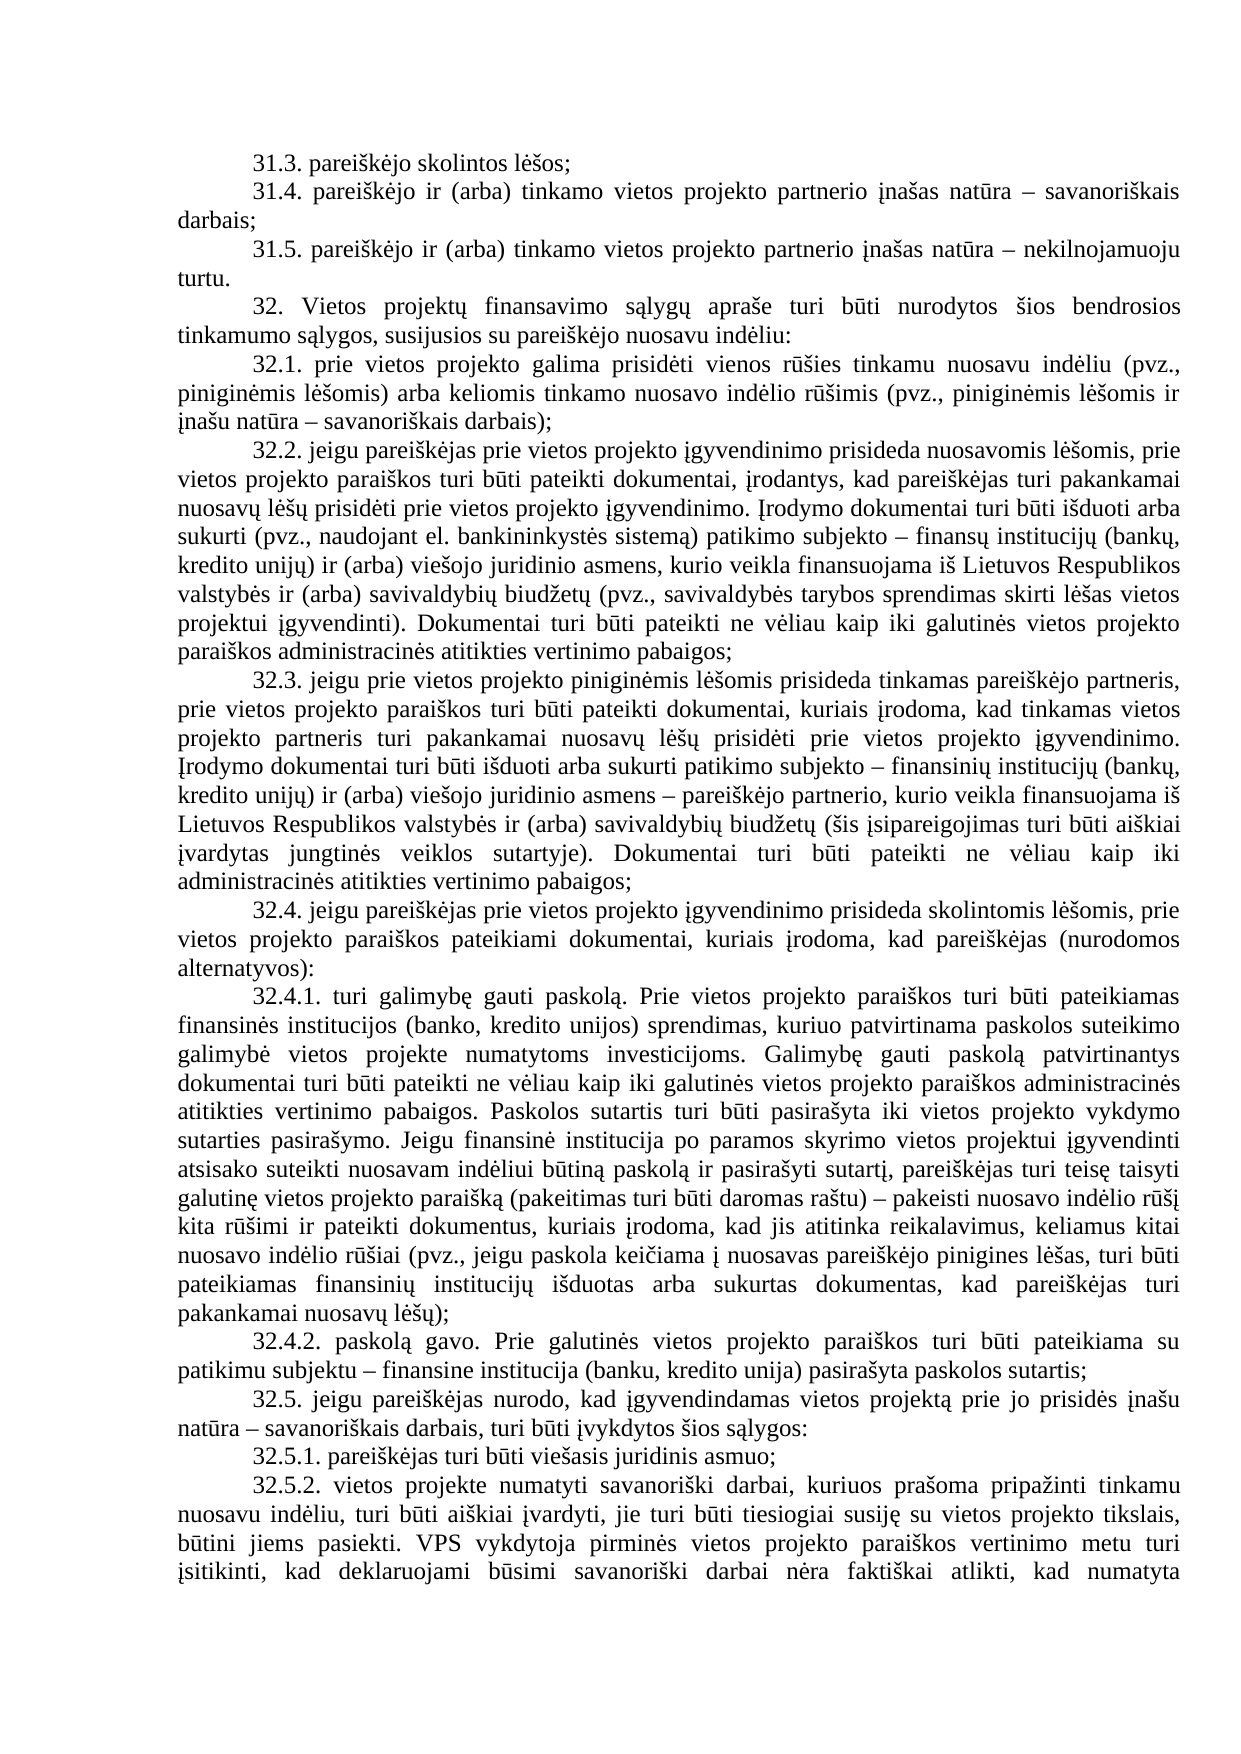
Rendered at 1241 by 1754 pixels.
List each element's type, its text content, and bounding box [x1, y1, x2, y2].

text 32.5.1. pareiškėjas turi būti viešasis juridinis asmuo; [177, 1441, 1181, 1470]
text 32.5.2. vietos projekte numatyti savanoriški darbai, kuriuos prašoma pripažinti tinkamu nuosavu indėliu, turi būti aiškiai įvardyti, jie turi būti tiesiogiai susiję su vietos projekto tikslais, būtini jiems pasiekti. VPS vykdytoja pirminės vietos projekto paraiškos vertinimo metu turi įsitikinti, kad deklaruojami būsimi savanoriški darbai nėra faktiškai atlikti, kad numatyta [177, 1470, 1181, 1585]
text 31.5. pareiškėjo ir (arba) tinkamo vietos projekto partnerio įnašas natūra – nekilnojamuoju turtu. [177, 234, 1181, 291]
text 32.4.2. paskolą gavo. Prie galutinės vietos projekto paraiškos turi būti pateikiama su patikimu subjektu – finansine institucija (banku, kredito unija) pasirašyta paskolos sutartis; [177, 1326, 1181, 1384]
text 31.4. pareiškėjo ir (arba) tinkamo vietos projekto partnerio įnašas natūra – savanoriškais darbais; [177, 176, 1181, 234]
text 31.3. pareiškėjo skolintos lėšos; [177, 148, 1181, 176]
text 32. Vietos projektų finansavimo sąlygų apraše turi būti nurodytos šios bendrosios tinkamumo sąlygos, susijusios su pareiškėjo nuosavu indėliu: [177, 291, 1181, 349]
text 32.3. jeigu prie vietos projekto piniginėmis lėšomis prisideda tinkamas pareiškėjo partneris, prie vietos projekto paraiškos turi būti pateikti dokumentai, kuriais įrodoma, kad tinkamas vietos projekto partneris turi pakankamai nuosavų lėšų prisidėti prie vietos projekto įgyvendinimo. Įrodymo dokumentai turi būti išduoti arba sukurti patikimo subjekto – finansinių institucijų (bankų, kredito unijų) ir (arba) viešojo juridinio asmens – pareiškėjo partnerio, kurio veikla finansuojama iš Lietuvos Respublikos valstybės ir (arba) savivaldybių biudžetų (šis įsipareigojimas turi būti aiškiai įvardytas jungtinės veiklos sutartyje). Dokumentai turi būti pateikti ne vėliau kaip iki administracinės atitikties vertinimo pabaigos; [177, 665, 1181, 895]
text 32.2. jeigu pareiškėjas prie vietos projekto įgyvendinimo prisideda nuosavomis lėšomis, prie vietos projekto paraiškos turi būti pateikti dokumentai, įrodantys, kad pareiškėjas turi pakankamai nuosavų lėšų prisidėti prie vietos projekto įgyvendinimo. Įrodymo dokumentai turi būti išduoti arba sukurti (pvz., naudojant el. bankininkystės sistemą) patikimo subjekto – finansų institucijų (bankų, kredito unijų) ir (arba) viešojo juridinio asmens, kurio veikla finansuojama iš Lietuvos Respublikos valstybės ir (arba) savivaldybių biudžetų (pvz., savivaldybės tarybos sprendimas skirti lėšas vietos projektui įgyvendinti). Dokumentai turi būti pateikti ne vėliau kaip iki galutinės vietos projekto paraiškos administracinės atitikties vertinimo pabaigos; [177, 435, 1181, 665]
text 32.1. prie vietos projekto galima prisidėti vienos rūšies tinkamu nuosavu indėliu (pvz., piniginėmis lėšomis) arba keliomis tinkamo nuosavo indėlio rūšimis (pvz., piniginėmis lėšomis ir įnašu natūra – savanoriškais darbais); [177, 349, 1181, 435]
text 32.5. jeigu pareiškėjas nurodo, kad įgyvendindamas vietos projektą prie jo prisidės įnašu natūra – savanoriškais darbais, turi būti įvykdytos šios sąlygos: [177, 1384, 1181, 1441]
text 32.4. jeigu pareiškėjas prie vietos projekto įgyvendinimo prisideda skolintomis lėšomis, prie vietos projekto paraiškos pateikiami dokumentai, kuriais įrodoma, kad pareiškėjas (nurodomos alternatyvos): [177, 895, 1181, 981]
text 32.4.1. turi galimybę gauti paskolą. Prie vietos projekto paraiškos turi būti pateikiamas finansinės institucijos (banko, kredito unijos) sprendimas, kuriuo patvirtinama paskolos suteikimo galimybė vietos projekte numatytoms investicijoms. Galimybę gauti paskolą patvirtinantys dokumentai turi būti pateikti ne vėliau kaip iki galutinės vietos projekto paraiškos administracinės atitikties vertinimo pabaigos. Paskolos sutartis turi būti pasirašyta iki vietos projekto vykdymo sutarties pasirašymo. Jeigu finansinė institucija po paramos skyrimo vietos projektui įgyvendinti atsisako suteikti nuosavam indėliui būtiną paskolą ir pasirašyti sutartį, pareiškėjas turi teisę taisyti galutinę vietos projekto paraišką (pakeitimas turi būti daromas raštu) – pakeisti nuosavo indėlio rūšį kita rūšimi ir pateikti dokumentus, kuriais įrodoma, kad jis atitinka reikalavimus, keliamus kitai nuosavo indėlio rūšiai (pvz., jeigu paskola keičiama į nuosavas pareiškėjo pinigines lėšas, turi būti pateikiamas finansinių institucijų išduotas arba sukurtas dokumentas, kad pareiškėjas turi pakankamai nuosavų lėšų); [177, 981, 1181, 1326]
